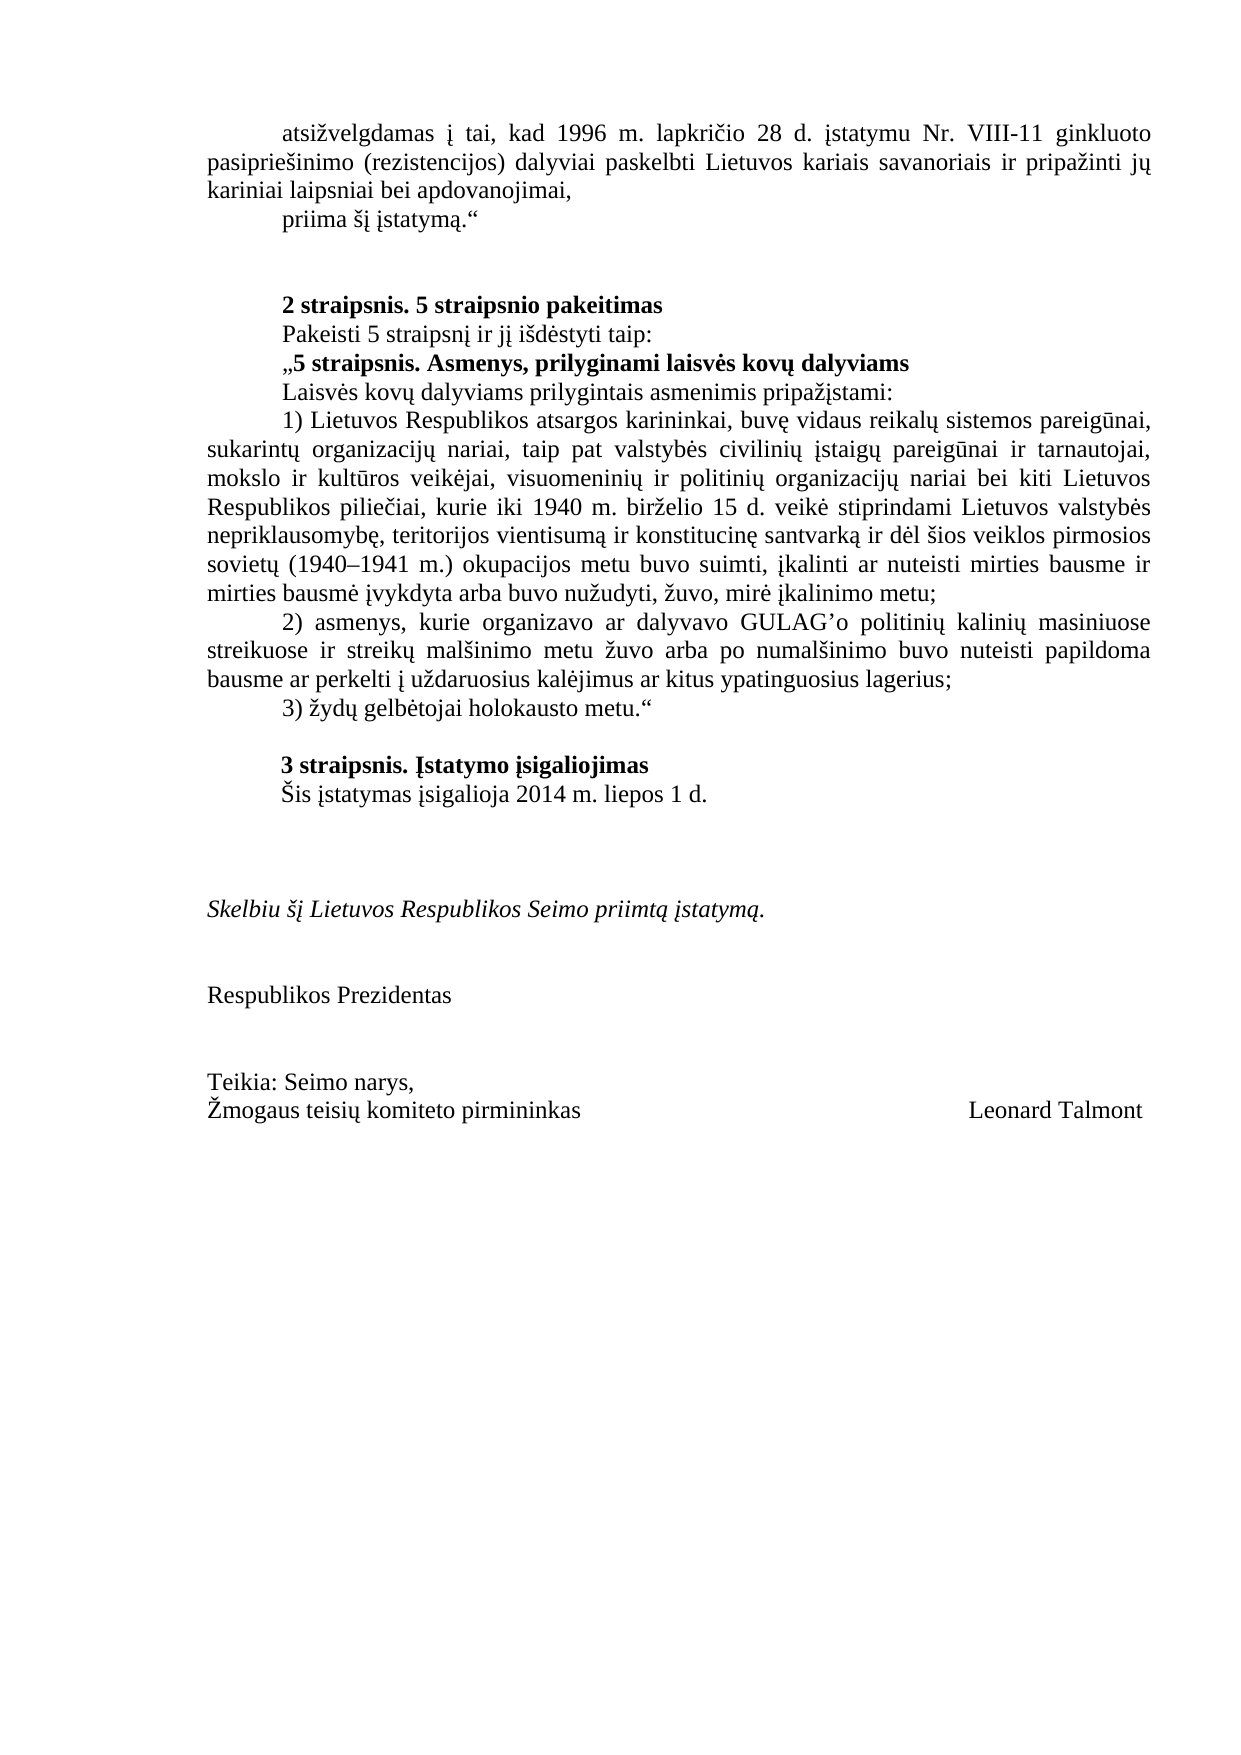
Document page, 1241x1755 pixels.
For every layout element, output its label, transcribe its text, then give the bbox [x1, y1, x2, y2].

text 1) Lietuvos Respublikos atsargos karininkai, buvę vidaus reikalų sistemos pareigūnai, sukarintų organizacijų nariai, taip pat valstybės civilinių įstaigų pareigūnai ir tarnautojai, mokslo ir kultūros veikėjai, visuomeninių ir politinių organizacijų nariai bei kiti Lietuvos Respublikos piliečiai, kurie iki 1940 m. birželio 15 d. veikė stiprindami Lietuvos valstybės nepriklausomybę, teritorijos vientisumą ir konstitucinę santvarką ir dėl šios veiklos pirmosios sovietų (1940–1941 m.) okupacijos metu buvo suimti, įkalinti ar nuteisti mirties bausme ir mirties bausmė įvykdyta arba buvo nužudyti, žuvo, mirė įkalinimo metu; [207, 406, 1152, 607]
text 3) žydų gelbėtojai holokausto metu.“ [207, 693, 1152, 722]
text „5 straipsnis. Asmenys, prilyginami laisvės kovų dalyviams [207, 348, 1152, 377]
text 2 straipsnis. 5 straipsnio pakeitimas [207, 291, 1152, 319]
text Žmogaus teisių komiteto pirmininkas Leonard Talmont [207, 1096, 1152, 1124]
text Skelbiu šį Lietuvos Respublikos Seimo priimtą įstatymą. [207, 894, 1152, 923]
text Laisvės kovų dalyviams prilygintais asmenimis pripažįstami: [207, 377, 1152, 406]
text priima šį įstatymą.“ [207, 204, 1152, 233]
text Šis įstatymas įsigalioja 2014 m. liepos 1 d. [207, 779, 1152, 808]
text atsižvelgdamas į tai, kad 1996 m. lapkričio 28 d. įstatymu Nr. VIII-11 ginkluoto pasipriešinimo (rezistencijos) dalyviai paskelbti Lietuvos kariais savanoriais ir pripažinti jų kariniai laipsniai bei apdovanojimai, [207, 118, 1152, 204]
text Respublikos Prezidentas [207, 981, 1152, 1009]
text Pakeisti 5 straipsnį ir jį išdėstyti taip: [207, 319, 1152, 348]
text Teikia: Seimo narys, [207, 1067, 1152, 1096]
text 3 straipsnis. Įstatymo įsigaliojimas [207, 751, 1152, 779]
text 2) asmenys, kurie organizavo ar dalyvavo GULAG’o politinių kalinių masiniuose streikuose ir streikų malšinimo metu žuvo arba po numalšinimo buvo nuteisti papildoma bausme ar perkelti į uždaruosius kalėjimus ar kitus ypatinguosius lagerius; [207, 607, 1152, 693]
